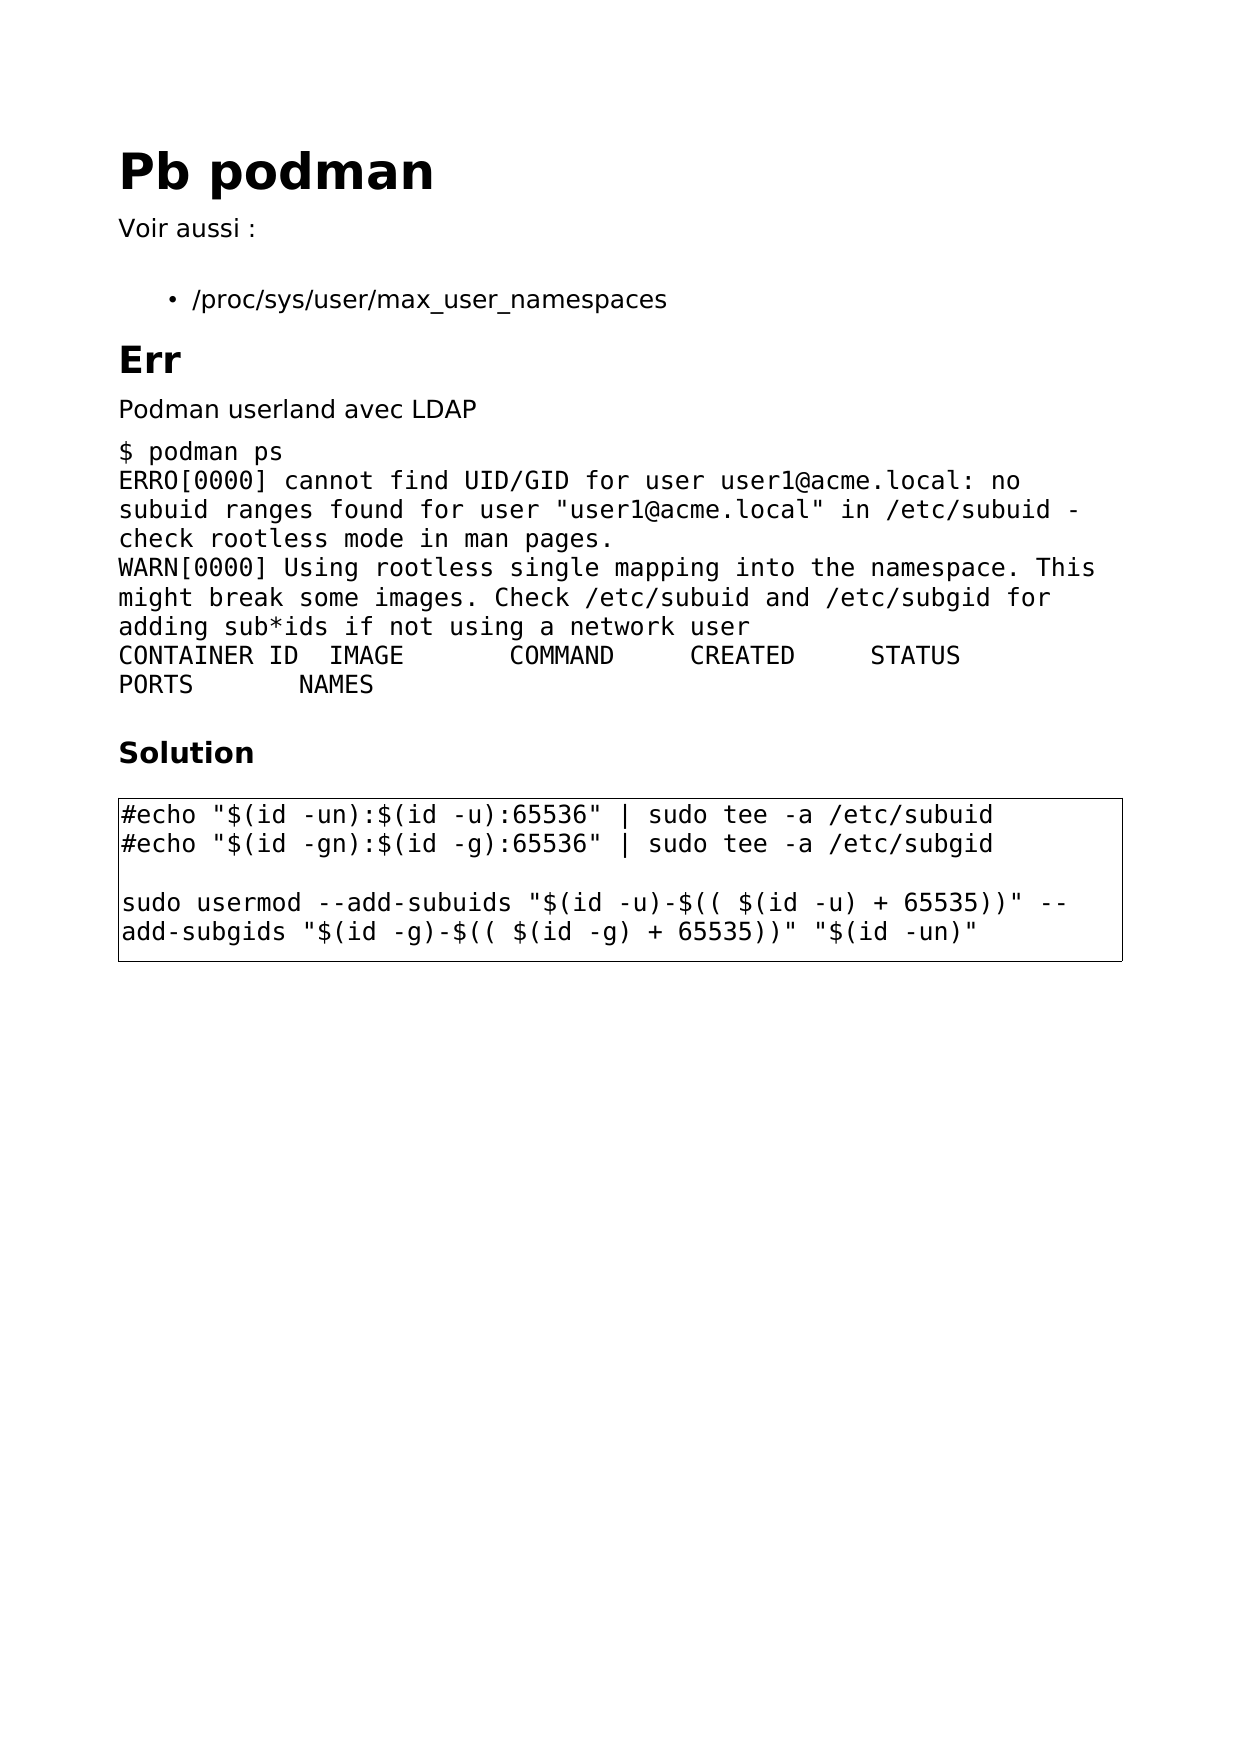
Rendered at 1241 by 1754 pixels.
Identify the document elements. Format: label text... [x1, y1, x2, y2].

text $ podman ps ERRO[0000] cannot find UID/GID for user user1@acme.local: no subuid ranges found for user "user1@acme.local" in /etc/subuid - check rootless mode in man pages. WARN[0000] Using rootless single mapping into the namespace. This might break some images. Check /etc/subuid and /etc/subgid for adding sub*ids if not using a network user CONTAINER ID IMAGE COMMAND CREATED STATUS PORTS NAMES [118, 437, 1122, 699]
text Podman userland avec LDAP [118, 395, 1122, 424]
subtitle Err [118, 339, 1122, 383]
subtitle Solution [118, 736, 1122, 770]
list /proc/sys/user/max_user_namespaces [177, 285, 1122, 314]
text Voir aussi : [118, 214, 1122, 243]
table_header #echo "$(id -un):$(id -u):65536" | sudo tee -a /etc/subuid #echo "$(id -gn):$(id -g):65536" | sudo tee -a /etc/subgid sudo usermod --add-subuids "$(id -u)-$(( $(id -u) + 65535))" --add-subgids "$(id -g)-$(( $(id -g) + 65535))" "$(id -un)" [119, 799, 1122, 961]
subtitle Pb podman [118, 143, 1122, 201]
